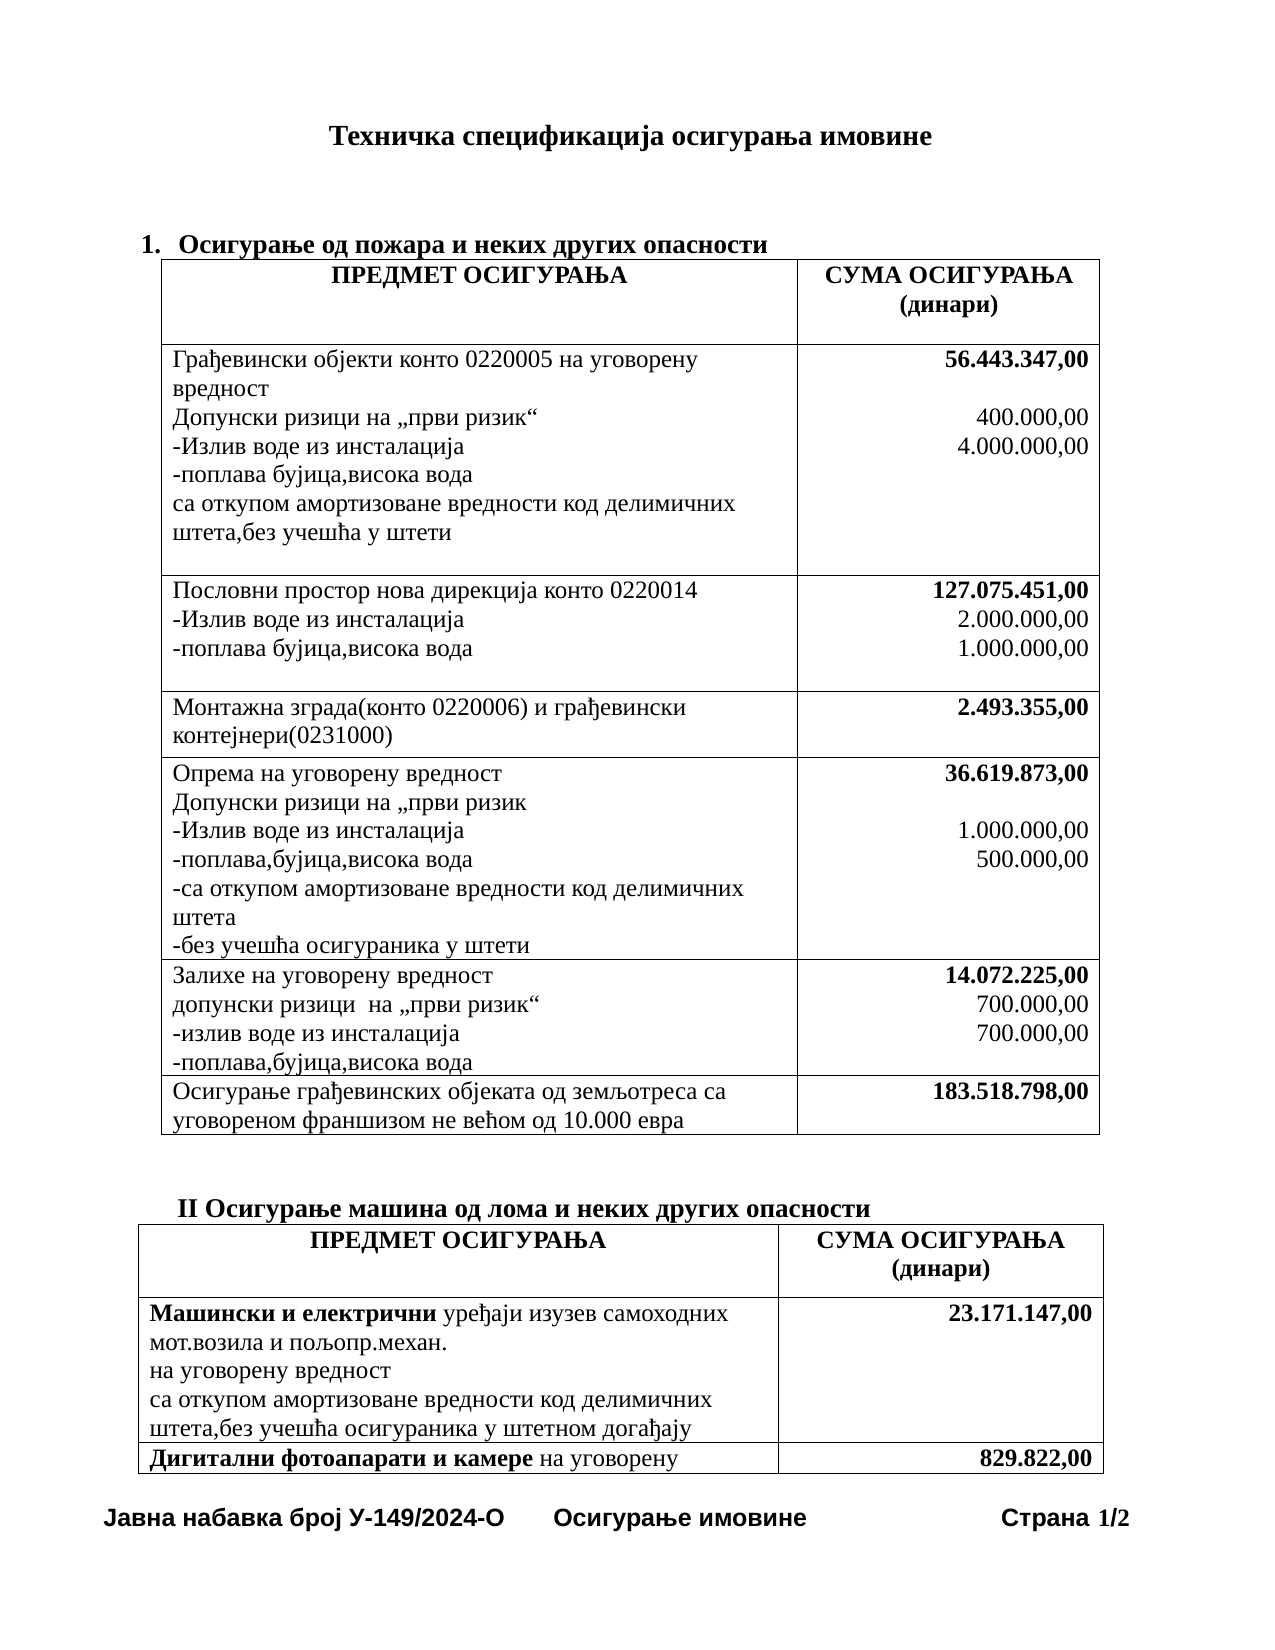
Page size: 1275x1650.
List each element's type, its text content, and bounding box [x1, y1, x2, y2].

table_header ПРЕДМЕТ ОСИГУРАЊА [139, 1225, 778, 1297]
table_cell Опрема на уговорену вредност Допунски ризици на „први ризик -Излив воде из инсталација -поплава,бујица,висока вода -са откупом амортизоване вредности код делимичних штета -без учешћа осигураника у штети [162, 758, 797, 959]
table_cell 829.822,00 [779, 1443, 1103, 1472]
table_cell Машински и електрични уређаји изузев самоходних мот.возила и пољопр.механ. на уговорену вредност са откупом амортизоване вредности код делимичних штета,без учешћа осигураника у штетном догађају [139, 1298, 778, 1442]
table_cell Дигитални фотоапарати и камере на уговорену [139, 1443, 778, 1472]
table_cell 14.072.225,00 700.000,00 700.000,00 [798, 960, 1099, 1075]
table_cell 183.518.798,00 [798, 1076, 1099, 1134]
table_cell 36.619.873,00 1.000.000,00 500.000,00 [798, 758, 1099, 959]
table_cell Пословни простор нова дирекција конто 0220014 -Излив воде из инсталација -поплава бујица,висока вода [162, 576, 797, 691]
table_cell 2.493.355,00 [798, 692, 1099, 757]
text Техничка спецификација осигурања имовине [103, 118, 1158, 152]
table_cell 127.075.451,00 2.000.000,00 1.000.000,00 [798, 576, 1099, 691]
table_cell 56.443.347,00 400.000,00 4.000.000,00 [798, 345, 1099, 574]
table_header СУМА ОСИГУРАЊА (динари) [798, 260, 1099, 343]
table_cell Залихе на уговорену вредност допунски ризици на „први ризик“ -излив воде из инсталација -поплава,бујица,висока вода [162, 960, 797, 1075]
table_cell 23.171.147,00 [779, 1298, 1103, 1442]
table_header ПРЕДМЕТ ОСИГУРАЊА [162, 260, 797, 343]
list Осигурање од пожара и неких других опасности [141, 228, 1158, 259]
table_header СУМА ОСИГУРАЊА (динари) [779, 1225, 1103, 1297]
table_cell Осигурање грађевинских објеката од земљотреса са уговореном франшизом не већом од 10.000 евра [162, 1076, 797, 1134]
text II Осигурање машина од лома и неких других опасности [103, 1192, 1158, 1224]
table_cell Грађевински објекти конто 0220005 на уговорену вредност Допунски ризици на „први ризик“ -Излив воде из инсталација -поплава бујица,висока вода са откупом амортизоване вредности код делимичних штета,без учешћа у штети [162, 345, 797, 574]
table_cell Монтажна зграда(конто 0220006) и грађевински контејнери(0231000) [162, 692, 797, 757]
